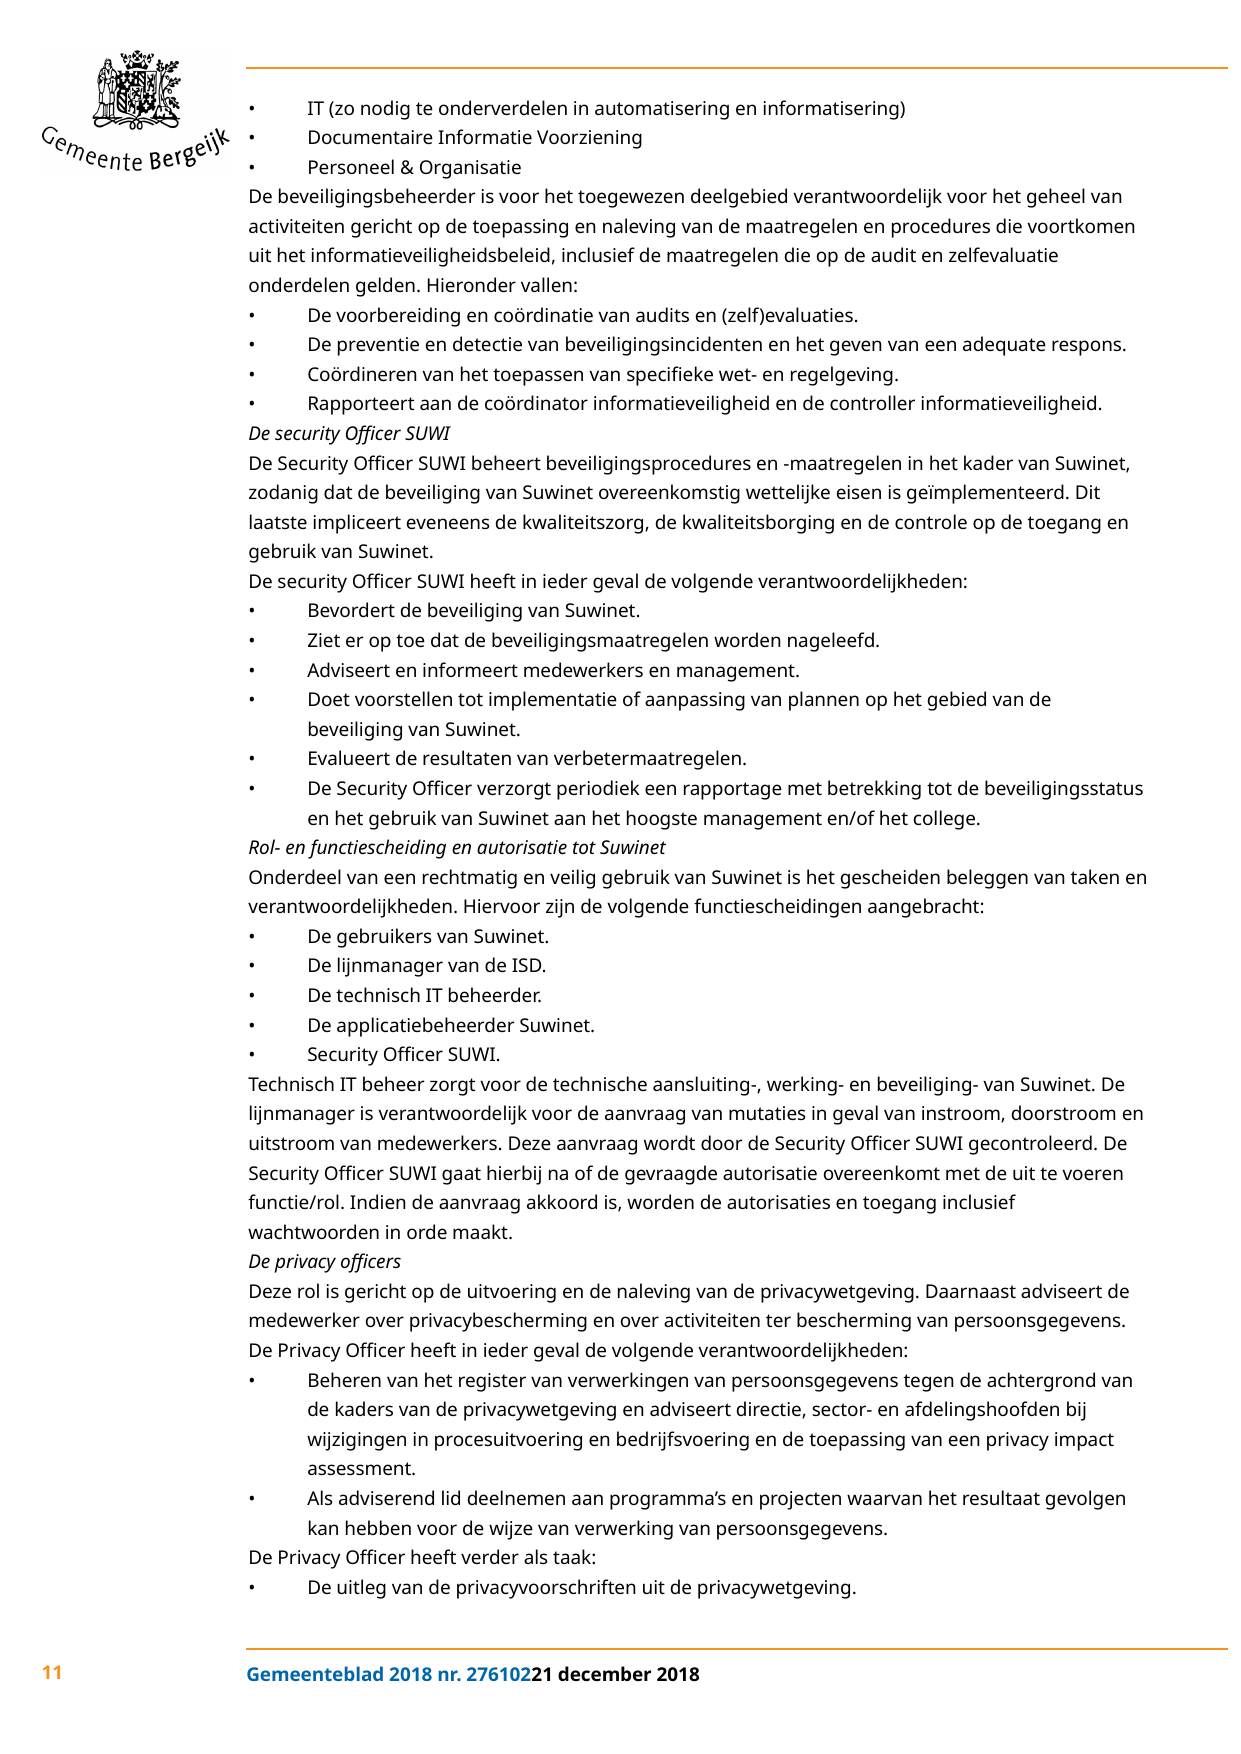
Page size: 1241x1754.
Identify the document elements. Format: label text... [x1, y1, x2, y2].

text Rol- en functiescheiding en autorisatie tot Suwinet [248, 834, 1152, 860]
text Deze rol is gericht op de uitvoering en de naleving van de privacywetgeving. Daarnaast adviseert de medewerker over privacybescherming en over activiteiten ter bescherming van persoonsgegevens. De Privacy Officer heeft in ieder geval de volgende verantwoordelijkheden: [248, 1278, 1152, 1363]
list Evalueert de resultaten van verbetermaatregelen. [248, 746, 1152, 771]
list Beheren van het register van verwerkingen van persoonsgegevens tegen de achtergrond van de kaders van de privacywetgeving en adviseert directie, sector- en afdelingshoofden bij wijzigingen in procesuitvoering en bedrijfsvoering en de toepassing van een privacy impact assessment. [248, 1367, 1152, 1481]
text Technisch IT beheer zorgt voor de technische aansluiting-, werking- en beveiliging- van Suwinet. De lijnmanager is verantwoordelijk voor de aanvraag van mutaties in geval van instroom, doorstroom en uitstroom van medewerkers. Deze aanvraag wordt door de Security Officer SUWI gecontroleerd. De Security Officer SUWI gaat hierbij na of de gevraagde autorisatie overeenkomt met de uit te voeren functie/rol. Indien de aanvraag akkoord is, worden de autorisaties en toegang inclusief wachtwoorden in orde maakt. [248, 1071, 1152, 1245]
list De preventie en detectie van beveiligingsincidenten en het geven van een adequate respons. [248, 331, 1152, 357]
list Personeel & Organisatie [248, 154, 1152, 180]
text De privacy officers [248, 1248, 1152, 1274]
list De Security Officer verzorgt periodiek een rapportage met betrekking tot de beveiligingsstatus en het gebruik van Suwinet aan het hoogste management en/of het college. [248, 775, 1152, 831]
list De lijnmanager van de ISD. [248, 953, 1152, 978]
list Doet voorstellen tot implementatie of aanpassing van plannen op het gebied van de beveiliging van Suwinet. [248, 686, 1152, 742]
list De uitleg van de privacyvoorschriften uit de privacywetgeving. [248, 1574, 1152, 1600]
list De applicatiebeheerder Suwinet. [248, 1012, 1152, 1038]
list IT (zo nodig te onderverdelen in automatisering en informatisering) [248, 95, 1152, 121]
text De security Officer SUWI heeft in ieder geval de volgende verantwoordelijkheden: [248, 568, 1152, 594]
list Ziet er op toe dat de beveiligingsmaatregelen worden nageleefd. [248, 627, 1152, 653]
list Als adviserend lid deelnemen aan programma’s en projecten waarvan het resultaat gevolgen kan hebben voor de wijze van verwerking van persoonsgegevens. [248, 1485, 1152, 1541]
list De gebruikers van Suwinet. [248, 923, 1152, 949]
list De voorbereiding en coördinatie van audits en (zelf)evaluaties. [248, 302, 1152, 328]
text De Privacy Officer heeft verder als taak: [248, 1544, 1152, 1570]
text De beveiligingsbeheerder is voor het toegewezen deelgebied verantwoordelijk voor het geheel van activiteiten gericht op de toepassing en naleving van de maatregelen en procedures die voortkomen uit het informatieveiligheidsbeleid, inclusief de maatregelen die op de audit en zelfevaluatie onderdelen gelden. Hieronder vallen: [248, 183, 1152, 298]
text Onderdeel van een rechtmatig en veilig gebruik van Suwinet is het gescheiden beleggen van taken en verantwoordelijkheden. Hiervoor zijn de volgende functiescheidingen aangebracht: [248, 864, 1152, 919]
text De Security Officer SUWI beheert beveiligingsprocedures en -maatregelen in het kader van Suwinet, zodanig dat de beveiliging van Suwinet overeenkomstig wettelijke eisen is geïmplementeerd. Dit laatste impliceert eveneens de kwaliteitszorg, de kwaliteitsborging en de controle op de toegang en gebruik van Suwinet. [248, 450, 1152, 564]
list Documentaire Informatie Voorziening [248, 124, 1152, 150]
list Security Officer SUWI. [248, 1041, 1152, 1067]
list Adviseert en informeert medewerkers en management. [248, 657, 1152, 683]
list Coördineren van het toepassen van specifieke wet- en regelgeving. [248, 361, 1152, 387]
picture [41, 47, 231, 172]
text De security Officer SUWI [248, 420, 1152, 446]
list Rapporteert aan de coördinator informatieveiligheid en de controller informatieveiligheid. [248, 391, 1152, 416]
list De technisch IT beheerder. [248, 982, 1152, 1008]
list Bevordert de beveiliging van Suwinet. [248, 598, 1152, 623]
